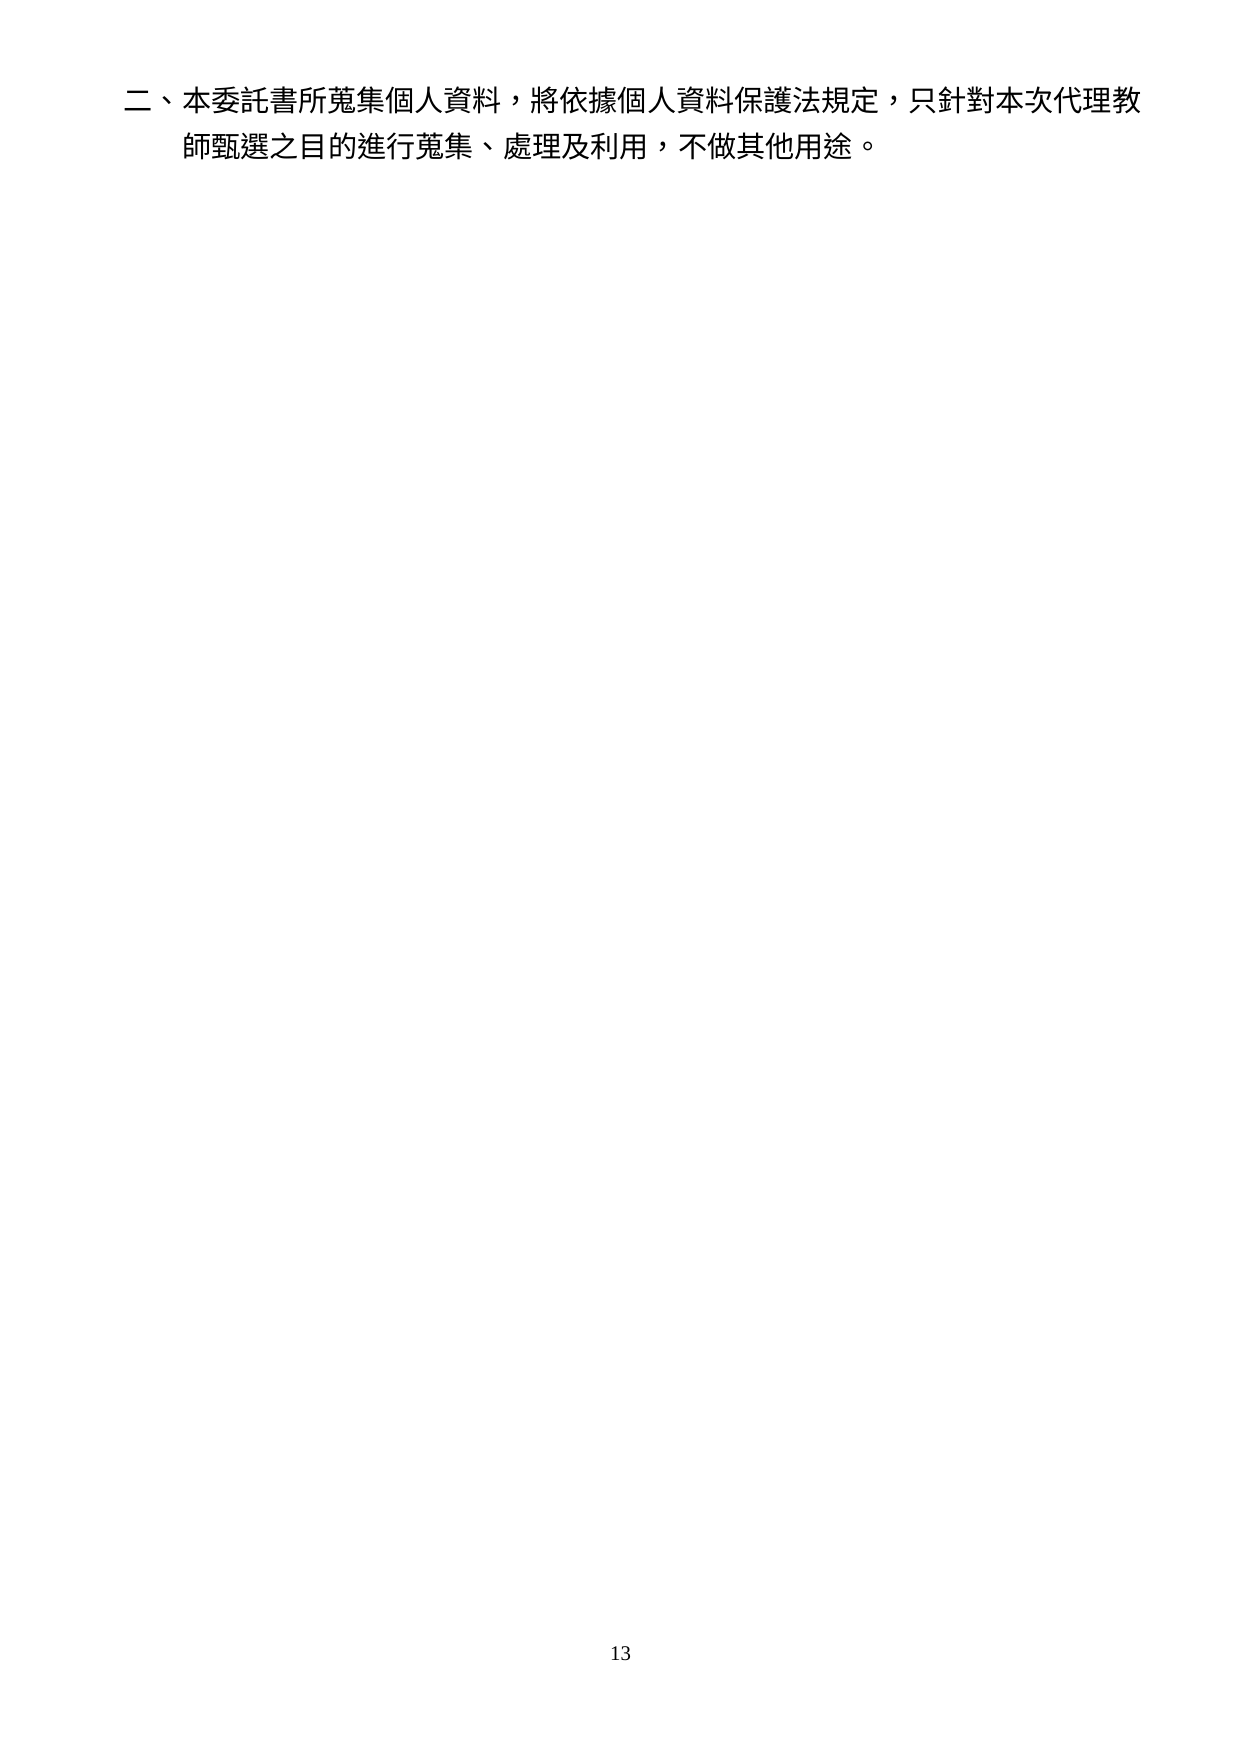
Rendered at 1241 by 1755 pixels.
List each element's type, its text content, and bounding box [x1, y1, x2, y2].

text 二、本委託書所蒐集個人資料，將依據個人資料保護法規定，只針對本次代理教師甄選之目的進行蒐集、處理及利用，不做其他用途。 [124, 77, 1145, 166]
